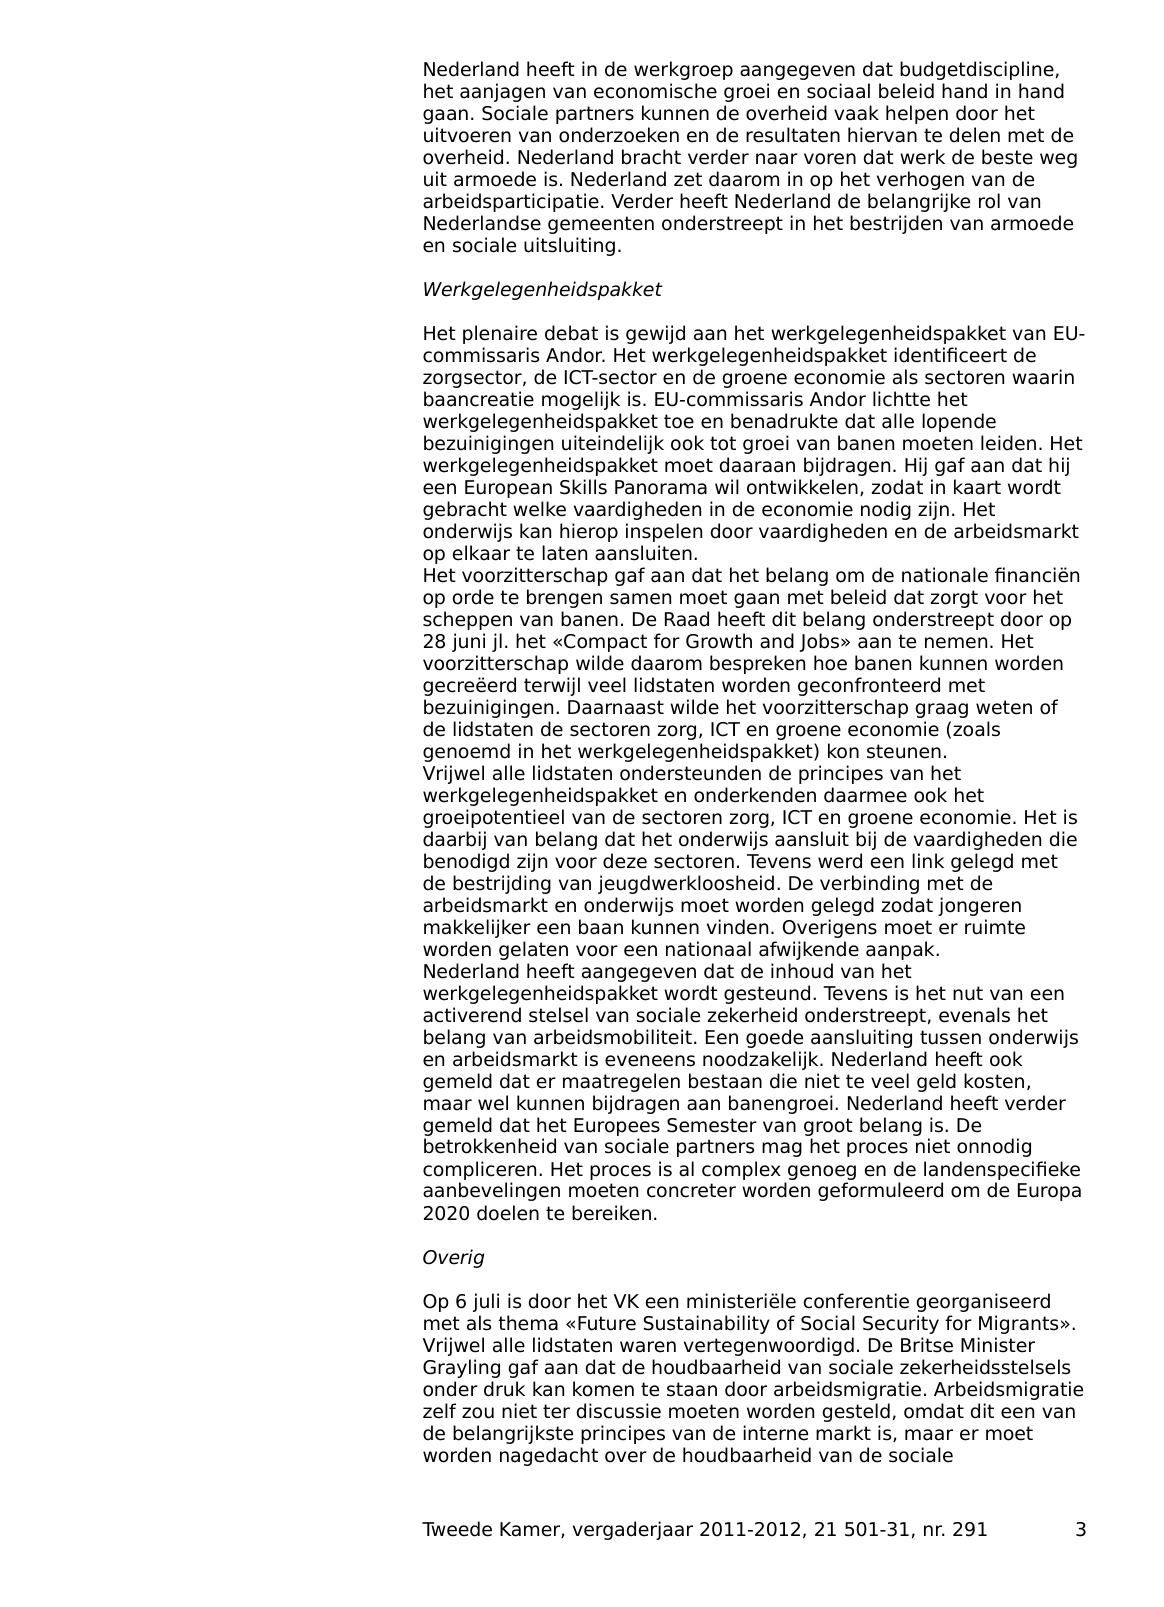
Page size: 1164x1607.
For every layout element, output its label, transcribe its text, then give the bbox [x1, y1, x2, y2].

subtitle Werkgelegenheidspakket [422, 279, 1087, 301]
text Het plenaire debat is gewijd aan het werkgelegenheidspakket van EU-commissaris Andor. Het werkgelegenheidspakket identificeert de zorgsector, de ICT-sector en de groene economie als sectoren waarin baancreatie mogelijk is. EU-commissaris Andor lichtte het werkgelegenheidspakket toe en benadrukte dat alle lopende bezuinigingen uiteindelijk ook tot groei van banen moeten leiden. Het werkgelegenheidspakket moet daaraan bijdragen. Hij gaf aan dat hij een European Skills Panorama wil ontwikkelen, zodat in kaart wordt gebracht welke vaardigheden in de economie nodig zijn. Het onderwijs kan hierop inspelen door vaardigheden en de arbeidsmarkt op elkaar te laten aansluiten. [422, 323, 1087, 565]
subtitle Overig [422, 1247, 1087, 1268]
text Vrijwel alle lidstaten ondersteunden de principes van het werkgelegenheidspakket en onderkenden daarmee ook het groeipotentieel van de sectoren zorg, ICT en groene economie. Het is daarbij van belang dat het onderwijs aansluit bij de vaardigheden die benodigd zijn voor deze sectoren. Tevens werd een link gelegd met de bestrijding van jeugdwerkloosheid. De verbinding met de arbeidsmarkt en onderwijs moet worden gelegd zodat jongeren makkelijker een baan kunnen vinden. Overigens moet er ruimte worden gelaten voor een nationaal afwijkende aanpak. [422, 763, 1087, 961]
text Nederland heeft in de werkgroep aangegeven dat budgetdiscipline, het aanjagen van economische groei en sociaal beleid hand in hand gaan. Sociale partners kunnen de overheid vaak helpen door het uitvoeren van onderzoeken en de resultaten hiervan te delen met de overheid. Nederland bracht verder naar voren dat werk de beste weg uit armoede is. Nederland zet daarom in op het verhogen van de arbeidsparticipatie. Verder heeft Nederland de belangrijke rol van Nederlandse gemeenten onderstreept in het bestrijden van armoede en sociale uitsluiting. [422, 59, 1087, 257]
text Het voorzitterschap gaf aan dat het belang om de nationale financiën op orde te brengen samen moet gaan met beleid dat zorgt voor het scheppen van banen. De Raad heeft dit belang onderstreept door op 28 juni jl. het «Compact for Growth and Jobs» aan te nemen. Het voorzitterschap wilde daarom bespreken hoe banen kunnen worden gecreëerd terwijl veel lidstaten worden geconfronteerd met bezuinigingen. Daarnaast wilde het voorzitterschap graag weten of de lidstaten de sectoren zorg, ICT en groene economie (zoals genoemd in het werkgelegenheidspakket) kon steunen. [422, 565, 1087, 763]
text Nederland heeft aangegeven dat de inhoud van het werkgelegenheidspakket wordt gesteund. Tevens is het nut van een activerend stelsel van sociale zekerheid onderstreept, evenals het belang van arbeidsmobiliteit. Een goede aansluiting tussen onderwijs en arbeidsmarkt is eveneens noodzakelijk. Nederland heeft ook gemeld dat er maatregelen bestaan die niet te veel geld kosten, maar wel kunnen bijdragen aan banengroei. Nederland heeft verder gemeld dat het Europees Semester van groot belang is. De betrokkenheid van sociale partners mag het proces niet onnodig compliceren. Het proces is al complex genoeg en de landenspecifieke aanbevelingen moeten concreter worden geformuleerd om de Europa 2020 doelen te bereiken. [422, 961, 1087, 1224]
text Op 6 juli is door het VK een ministeriële conferentie georganiseerd met als thema «Future Sustainability of Social Security for Migrants». Vrijwel alle lidstaten waren vertegenwoordigd. De Britse Minister Grayling gaf aan dat de houdbaarheid van sociale zekerheidsstelsels onder druk kan komen te staan door arbeidsmigratie. Arbeidsmigratie zelf zou niet ter discussie moeten worden gesteld, omdat dit een van de belangrijkste principes van de interne markt is, maar er moet worden nagedacht over de houdbaarheid van de sociale [422, 1291, 1087, 1467]
